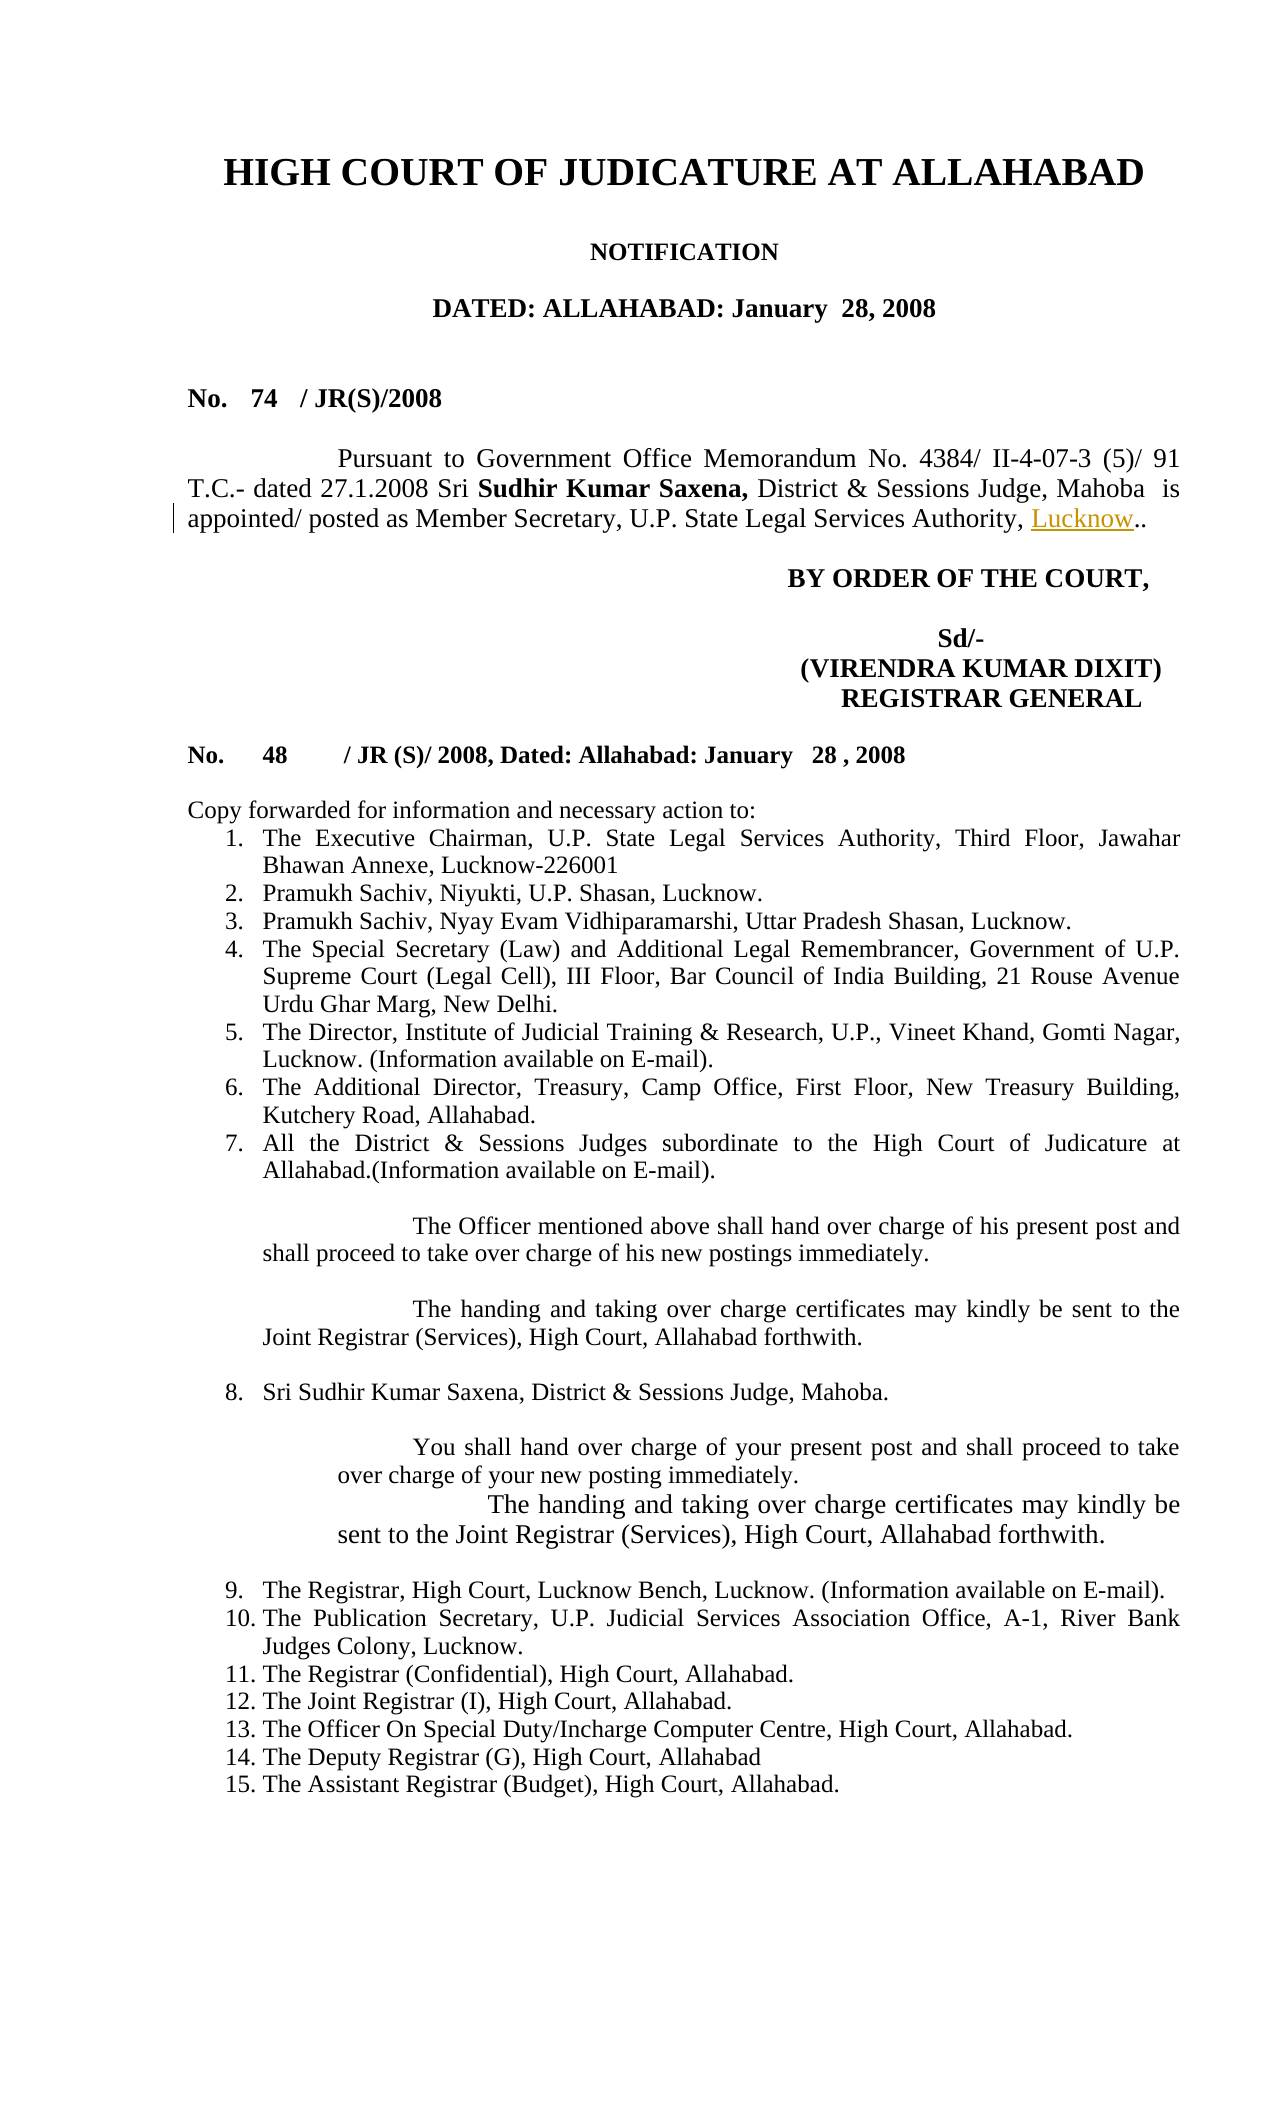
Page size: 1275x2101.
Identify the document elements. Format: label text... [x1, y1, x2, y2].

text The handing and taking over charge certificates may kindly be sent to the Joint Registrar (Services), High Court, Allahabad forthwith. [225, 1295, 1181, 1350]
list The Publication Secretary, U.P. Judicial Services Association Office, A-1, River Bank Judges Colony, Lucknow. [225, 1604, 1181, 1660]
list Pramukh Sachiv, Nyay Evam Vidhiparamarshi, Uttar Pradesh Shasan, Lucknow. [225, 907, 1181, 935]
text BY ORDER OF THE COURT, [562, 563, 1181, 593]
text No. 48 / JR (S)/ 2008, Dated: Allahabad: January 28 , 2008 [187, 741, 1181, 768]
list The Assistant Registrar (Budget), High Court, Allahabad. [225, 1771, 1181, 1798]
text The Officer mentioned above shall hand over charge of his present post and shall proceed to take over charge of his new postings immediately. [225, 1212, 1181, 1267]
text Pursuant to Government Office Memorandum No. 4384/ II-4-07-3 (5)/ 91 T.C.- dated 27.1.2008 Sri Sudhir Kumar Saxena, District & Sessions Judge, Mahoba is appointed/ posted as Member Secretary, U.P. State Legal Services Authority, Lucknow.. [187, 443, 1181, 533]
text (VIRENDRA KUMAR DIXIT) [187, 653, 1183, 683]
list Sri Sudhir Kumar Saxena, District & Sessions Judge, Mahoba. [225, 1378, 1181, 1406]
list The Deputy Registrar (G), High Court, Allahabad [225, 1743, 1181, 1771]
text HIGH COURT OF JUDICATURE AT ALLAHABAD [187, 150, 1181, 194]
table_header 74 [239, 383, 289, 413]
text Copy forwarded for information and necessary action to: [187, 796, 1181, 824]
text Sd/- [712, 623, 1181, 653]
text You shall hand over charge of your present post and shall proceed to take over charge of your new posting immediately. [337, 1433, 1181, 1489]
list The Additional Director, Treasury, Camp Office, First Floor, New Treasury Building, Kutchery Road, Allahabad. [225, 1073, 1181, 1129]
table_header No. [176, 383, 239, 413]
list The Director, Institute of Judicial Training & Research, U.P., Vineet Khand, Gomti Nagar, Lucknow. (Information available on E-mail). [225, 1018, 1181, 1073]
subtitle NOTIFICATION [187, 238, 1181, 265]
list Pramukh Sachiv, Niyukti, U.P. Shasan, Lucknow. [225, 879, 1181, 907]
list The Officer On Special Duty/Incharge Computer Centre, High Court, Allahabad. [225, 1715, 1181, 1743]
table_header / JR(S)/2008 [289, 383, 688, 413]
list The Executive Chairman, U.P. State Legal Services Authority, Third Floor, Jawahar Bhawan Annexe, Lucknow-226001 [225, 824, 1181, 879]
list The Special Secretary (Law) and Additional Legal Remembrancer, Government of U.P. Supreme Court (Legal Cell), III Floor, Bar Council of India Building, 21 Rouse Avenue Urdu Ghar Marg, New Delhi. [225, 935, 1181, 1018]
subtitle DATED: ALLAHABAD: January 28, 2008 [187, 293, 1181, 323]
list The Registrar (Confidential), High Court, Allahabad. [225, 1660, 1181, 1687]
list The Registrar, High Court, Lucknow Bench, Lucknow. (Information available on E-mail). [225, 1577, 1181, 1604]
text REGISTRAR GENERAL [637, 683, 1181, 713]
text The handing and taking over charge certificates may kindly be sent to the Joint Registrar (Services), High Court, Allahabad forthwith. [337, 1489, 1181, 1549]
list The Joint Registrar (I), High Court, Allahabad. [225, 1687, 1181, 1715]
list All the District & Sessions Judges subordinate to the High Court of Judicature at Allahabad.(Information available on E-mail). [225, 1129, 1181, 1184]
